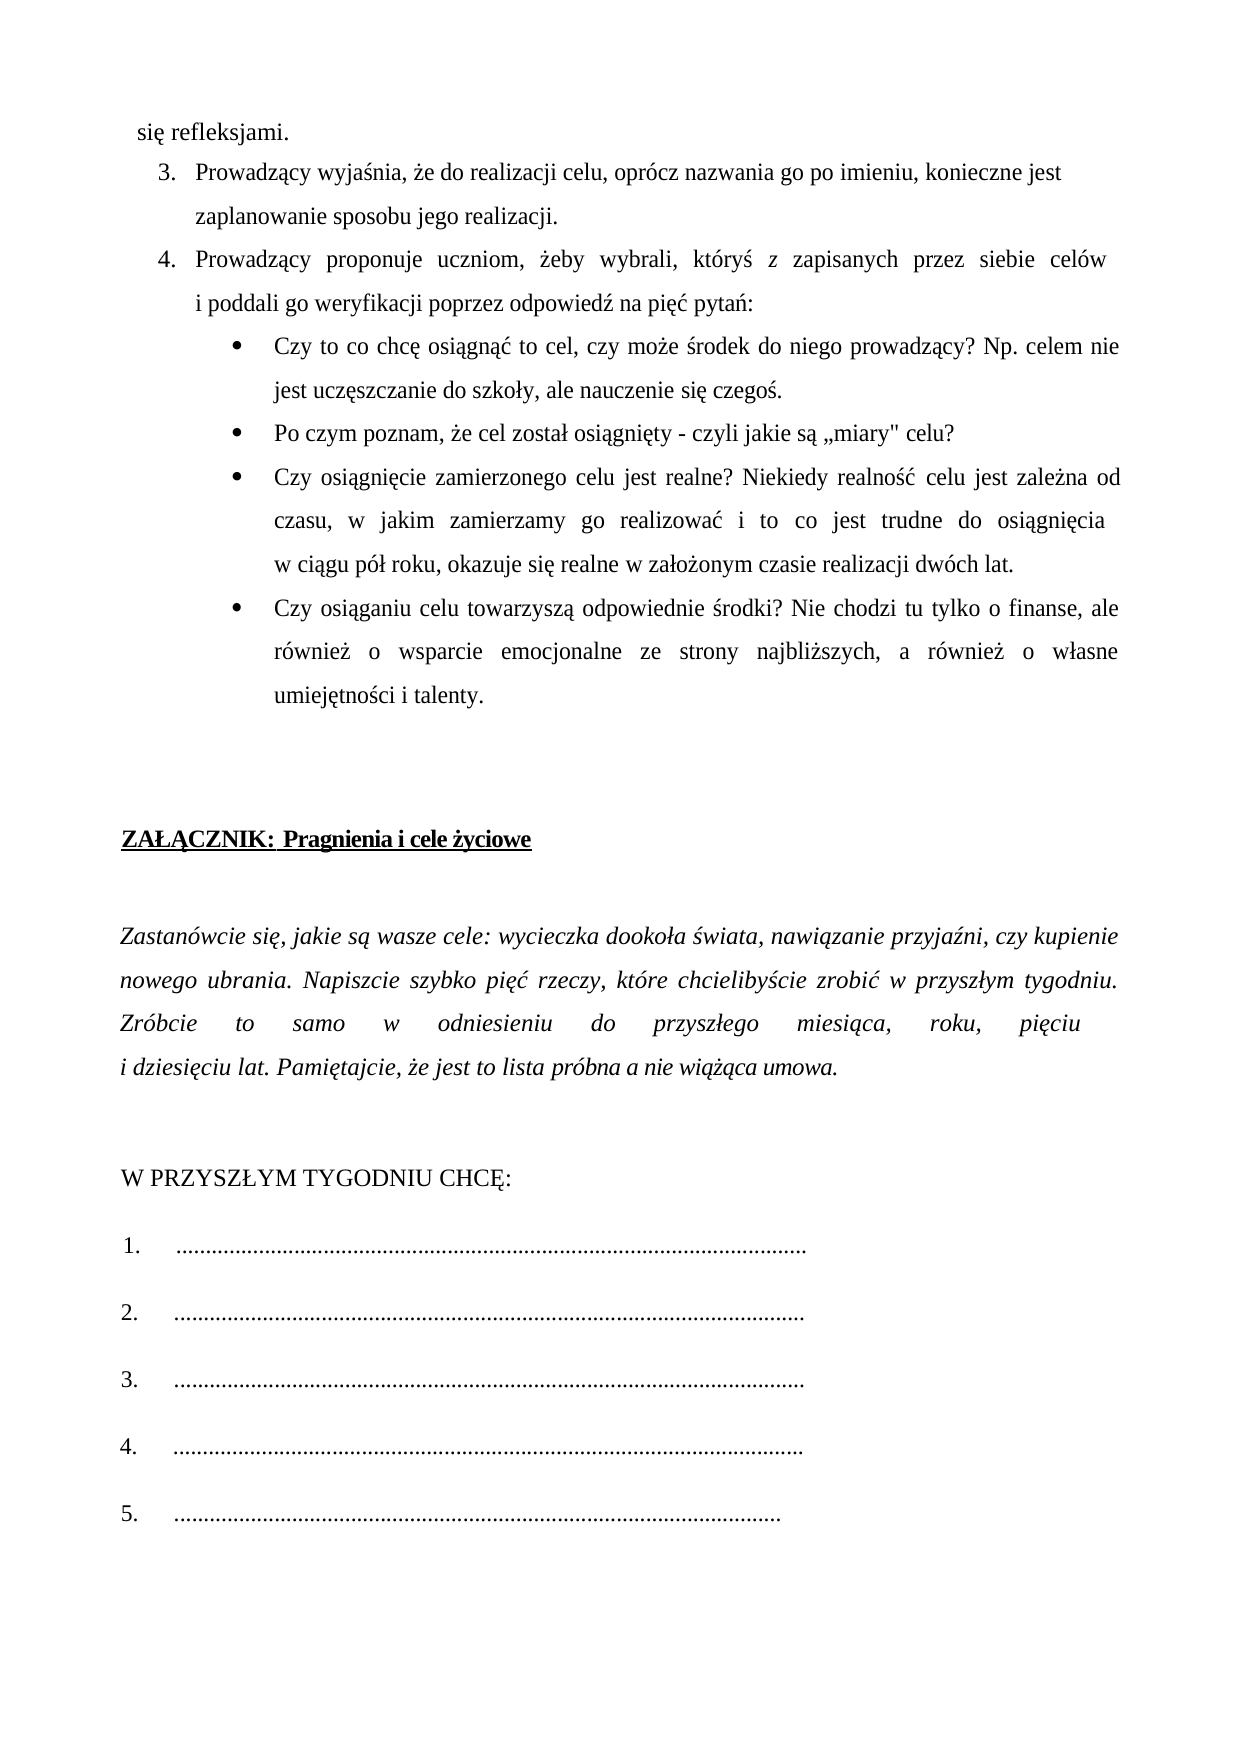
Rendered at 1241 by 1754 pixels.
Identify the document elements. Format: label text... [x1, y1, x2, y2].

list Prowadzący wyjaśnia, że do realizacji celu, oprócz nazwania go po imieniu, konieczne jest zaplanowanie sposobu jego realizacji. [158, 146, 1122, 233]
text 3. ........................................................................................................... [121, 1334, 1122, 1401]
text się refleksjami. [137, 118, 1122, 146]
list Czy to co chcę osiągnąć to cel, czy może środek do niego prowadzący? Np. celem nie jest uczęszczanie do szkoły, ale nauczenie się czegoś. [233, 320, 1121, 407]
list Czy osiąganiu celu towarzyszą odpowiednie środki? Nie chodzi tu tylko o finanse, ale również o wsparcie emocjonalne ze strony najbliższych, a również o własne umiejętności i talenty. [233, 581, 1120, 712]
text Zastanówcie się, jakie są wasze cele: wycieczka dookoła świata, nawiązanie przyjaźni, czy kupienie nowego ubrania. Napiszcie szybko pięć rzeczy, które chcielibyście zrobić w przyszłym tygodniu. Zróbcie to samo w odniesieniu do przyszłego miesiąca, roku, pięciu i dziesięciu lat. Pamiętajcie, że jest to lista próbna a nie wiążąca umowa. [119, 910, 1122, 1084]
list Czy osiągnięcie zamierzonego celu jest realne? Niekiedy realność celu jest zależna od czasu, w jakim zamierzamy go realizować i to co jest trudne do osiągnięcia w ciągu pół roku, okazuje się realne w założonym czasie realizacji dwóch lat. [233, 451, 1121, 581]
text 2. ........................................................................................................... [121, 1267, 1122, 1334]
text ZAŁĄCZNIK: Pragnienia i cele życiowe [121, 825, 1122, 853]
text W PRZYSZŁYM TYGODNIU CHCĘ: [121, 1133, 1122, 1200]
list Po czym poznam, że cel został osiągnięty - czyli jakie są „miary" celu? [233, 407, 1120, 451]
text 5. ....................................................................................................... [121, 1468, 1122, 1534]
list Prowadzący proponuje uczniom, żeby wybrali, któryś z zapisanych przez siebie celów i poddali go weryfikacji poprzez odpowiedź na pięć pytań: [158, 233, 1122, 320]
text 4. ........................................................................................................... [119, 1401, 1122, 1468]
text 1. ........................................................................................................... [123, 1200, 1122, 1267]
